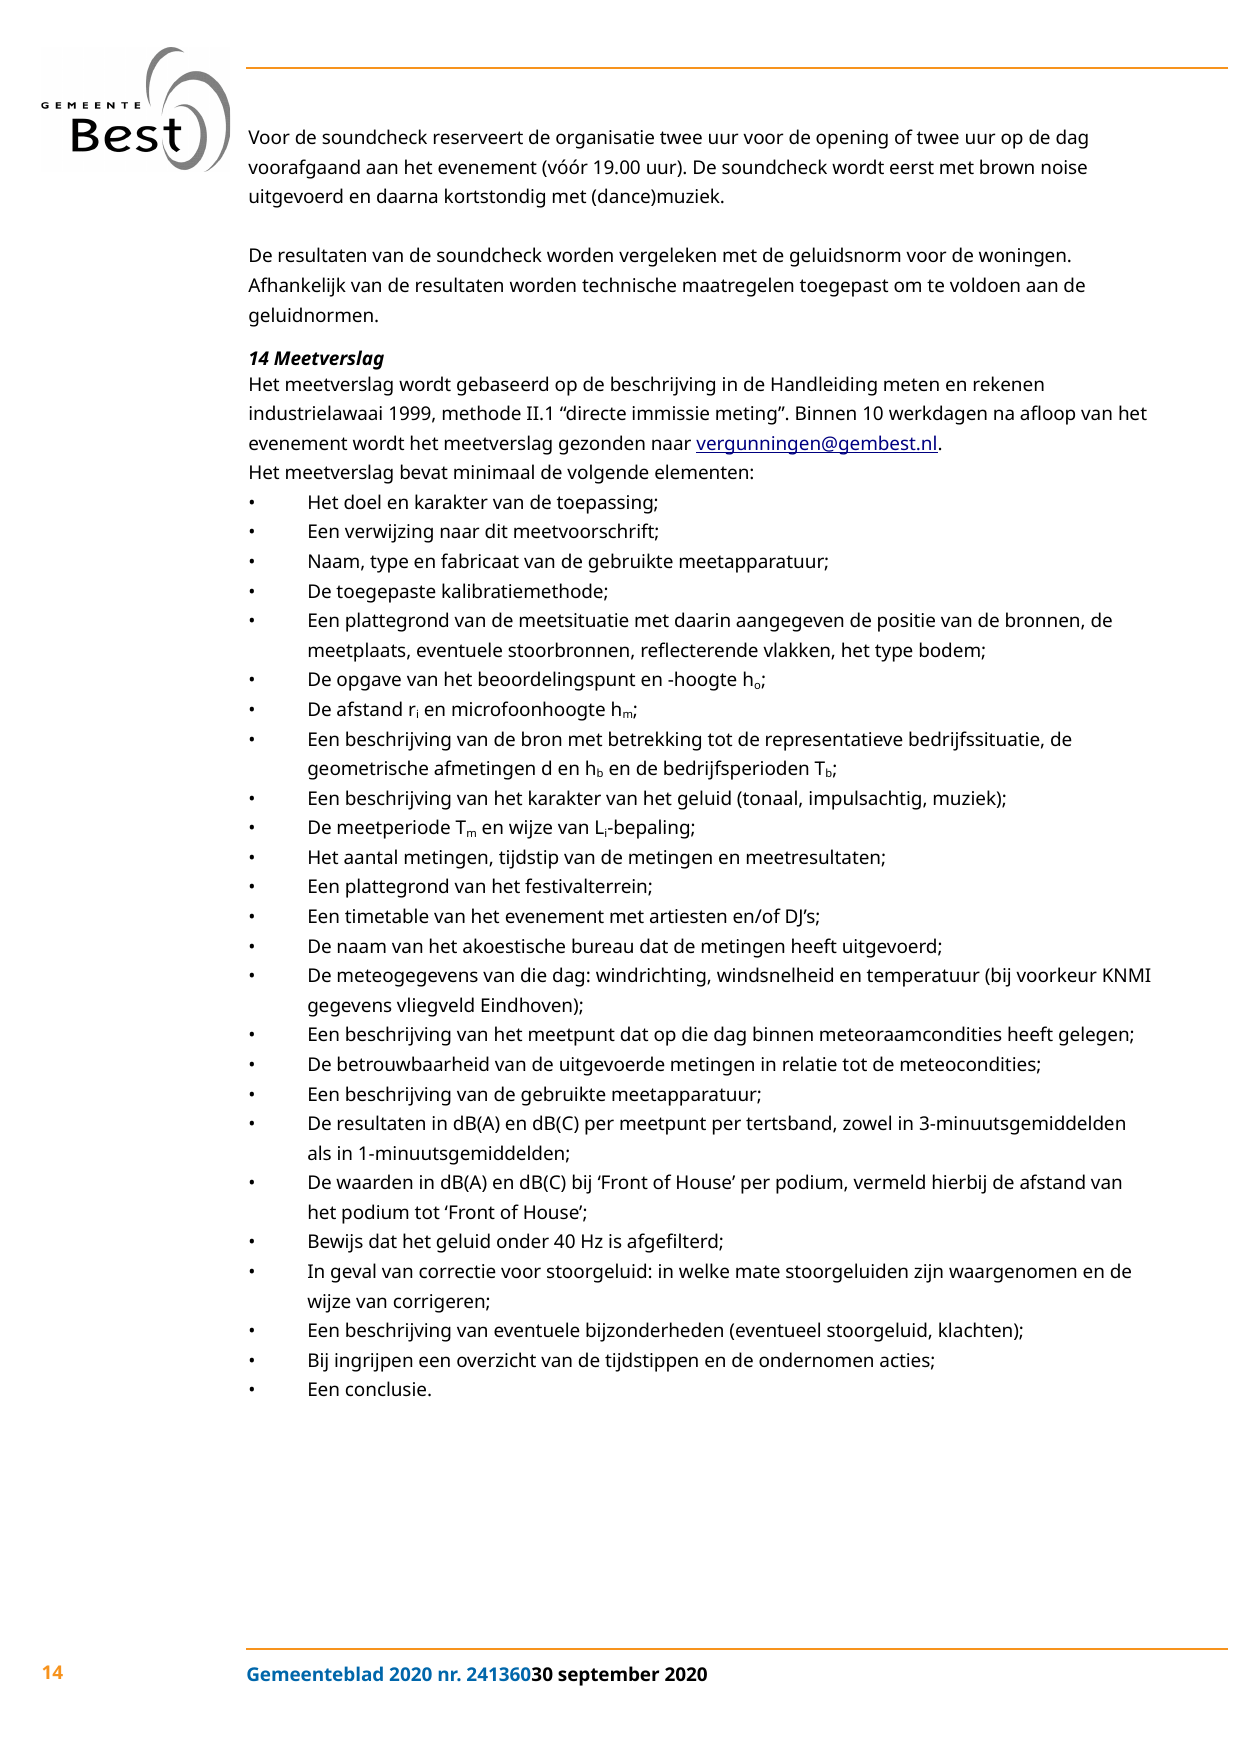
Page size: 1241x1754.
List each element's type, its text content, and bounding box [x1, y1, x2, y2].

text De resultaten van de soundcheck worden vergeleken met de geluidsnorm voor de woningen. Afhankelijk van de resultaten worden technische maatregelen toegepast om te voldoen aan de geluidnormen. [248, 243, 1152, 328]
list De meteogegevens van die dag: windrichting, windsnelheid en temperatuur (bij voorkeur KNMI gegevens vliegveld Eindhoven); [248, 962, 1152, 1018]
list De betrouwbaarheid van de uitgevoerde metingen in relatie tot de meteocondities; [248, 1051, 1152, 1077]
list Bij ingrijpen een overzicht van de tijdstippen en de ondernomen acties; [248, 1347, 1152, 1373]
list De resultaten in dB(A) en dB(C) per meetpunt per tertsband, zowel in 3-minuutsgemiddelden als in 1-minuutsgemiddelden; [248, 1110, 1152, 1166]
list Het aantal metingen, tijdstip van de metingen en meetresultaten; [248, 844, 1152, 870]
text 14 Meetverslag [248, 345, 1152, 371]
list Een beschrijving van de gebruikte meetapparatuur; [248, 1081, 1152, 1106]
picture [41, 47, 231, 172]
list Naam, type en fabricaat van de gebruikte meetapparatuur; [248, 548, 1152, 574]
list Een verwijzing naar dit meetvoorschrift; [248, 519, 1152, 544]
list Een beschrijving van het meetpunt dat op die dag binnen meteoraamcondities heeft gelegen; [248, 1022, 1152, 1047]
list Een plattegrond van de meetsituatie met daarin aangegeven de positie van de bronnen, de meetplaats, eventuele stoorbronnen, reflecterende vlakken, het type bodem; [248, 607, 1152, 663]
list Bewijs dat het geluid onder 40 Hz is afgefilterd; [248, 1229, 1152, 1254]
list De opgave van het beoordelingspunt en -hoogte ho; [248, 667, 1152, 692]
list Het doel en karakter van de toepassing; [248, 489, 1152, 515]
text Het meetverslag bevat minimaal de volgende elementen: [248, 459, 1152, 485]
list De waarden in dB(A) en dB(C) bij ‘Front of House’ per podium, vermeld hierbij de afstand van het podium tot ‘Front of House’; [248, 1169, 1152, 1225]
list De afstand ri en microfoonhoogte hm; [248, 696, 1152, 722]
text Voor de soundcheck reserveert de organisatie twee uur voor de opening of twee uur op de dag voorafgaand aan het evenement (vóór 19.00 uur). De soundcheck wordt eerst met brown noise uitgevoerd en daarna kortstondig met (dance)muziek. [248, 124, 1152, 209]
list De toegepaste kalibratiemethode; [248, 578, 1152, 603]
list In geval van correctie voor stoorgeluid: in welke mate stoorgeluiden zijn waargenomen en de wijze van corrigeren; [248, 1258, 1152, 1313]
list De naam van het akoestische bureau dat de metingen heeft uitgevoerd; [248, 933, 1152, 958]
list Een beschrijving van het karakter van het geluid (tonaal, impulsachtig, muziek); [248, 785, 1152, 811]
list Een plattegrond van het festivalterrein; [248, 874, 1152, 899]
list Een beschrijving van eventuele bijzonderheden (eventueel stoorgeluid, klachten); [248, 1317, 1152, 1343]
text Het meetverslag wordt gebaseerd op de beschrijving in de Handleiding meten en rekenen industrielawaai 1999, methode II.1 “directe immissie meting”. Binnen 10 werkdagen na afloop van het evenement wordt het meetverslag gezonden naar vergunningen@gembest.nl. [248, 371, 1152, 456]
list Een beschrijving van de bron met betrekking tot de representatieve bedrijfssituatie, de geometrische afmetingen d en hb en de bedrijfsperioden Tb; [248, 726, 1152, 781]
list Een timetable van het evenement met artiesten en/of DJ’s; [248, 903, 1152, 929]
list Een conclusie. [248, 1377, 1152, 1402]
list De meetperiode Tm en wijze van Li-bepaling; [248, 814, 1152, 840]
